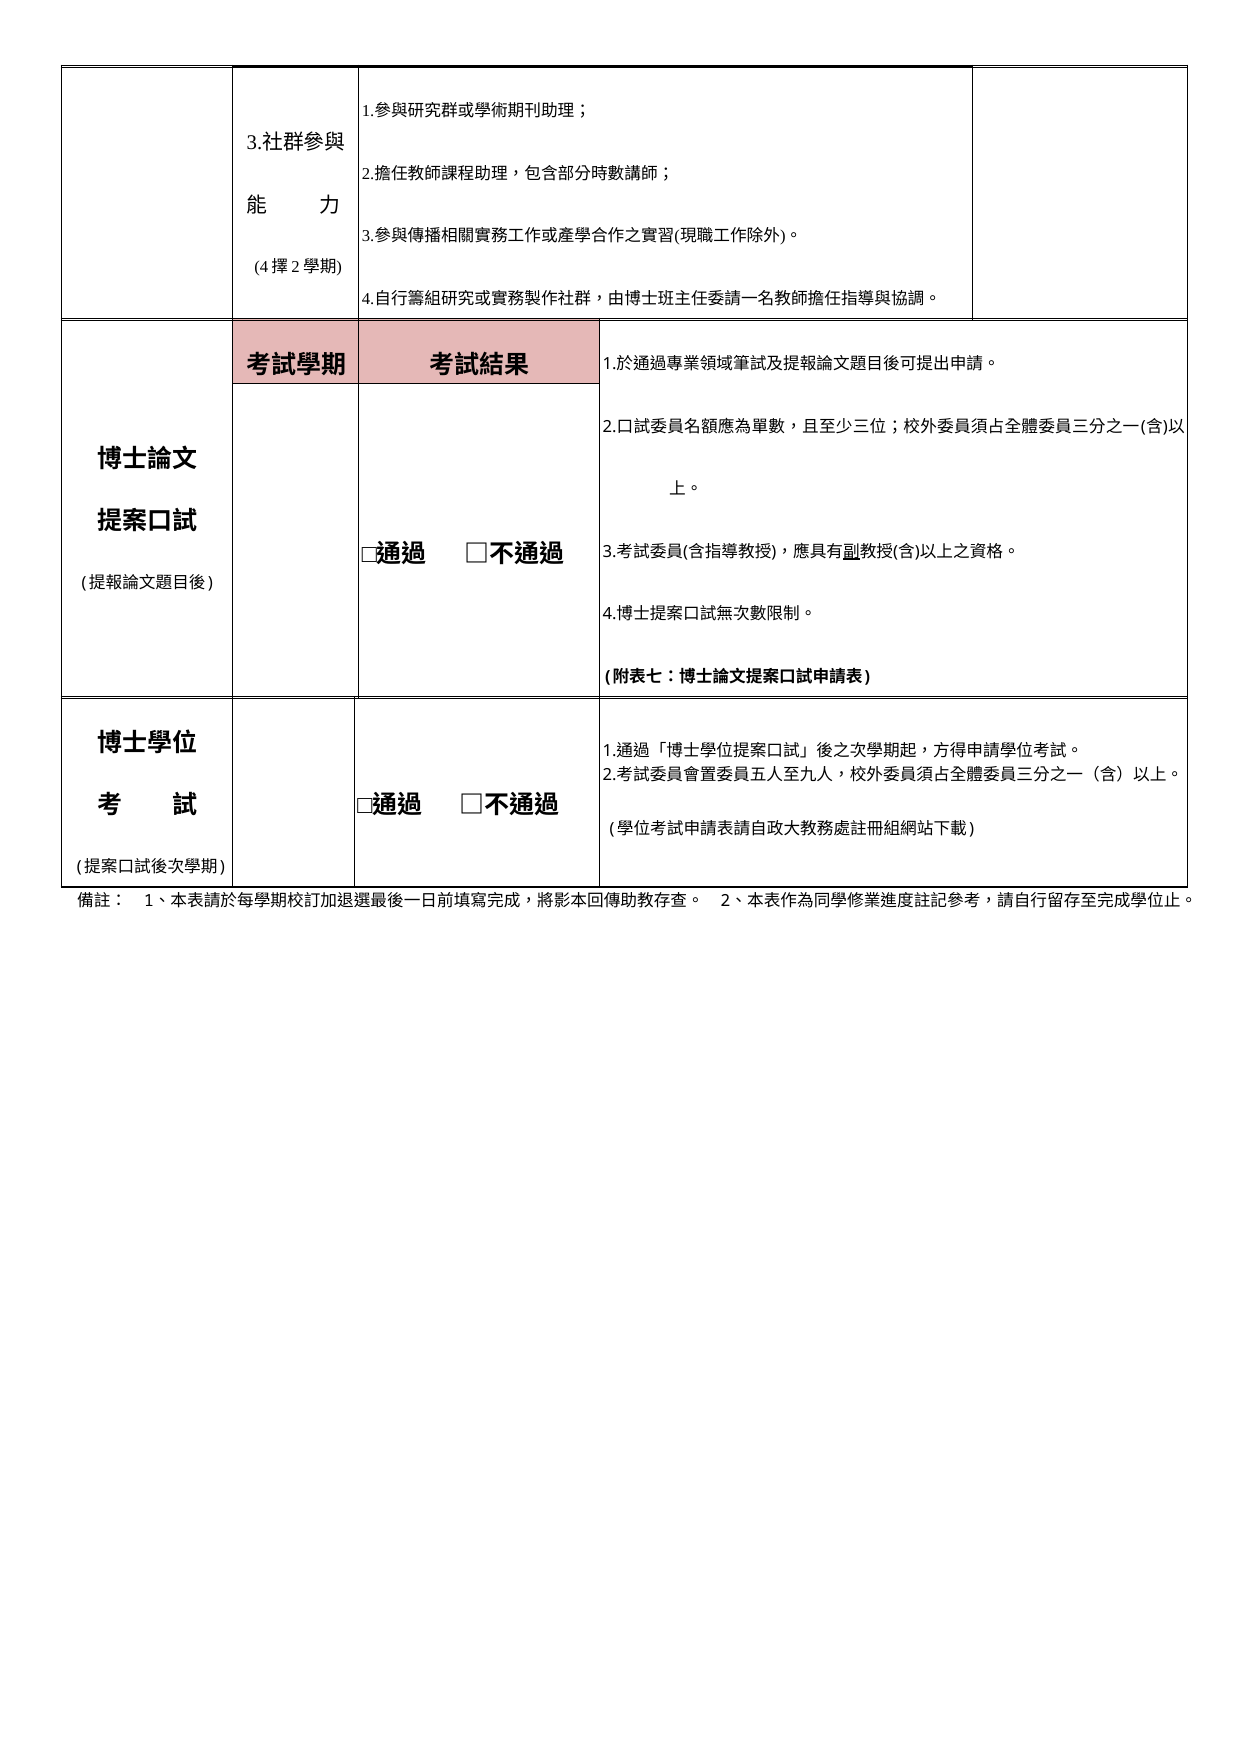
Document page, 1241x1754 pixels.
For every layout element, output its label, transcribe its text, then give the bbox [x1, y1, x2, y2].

table_cell □通過 □不通過 [355, 699, 599, 886]
table_cell □通過 □不通過 [359, 384, 599, 696]
table_cell 3.社群參與 能 力 (4擇2學期) [233, 68, 358, 318]
table_cell 考試學期 [233, 321, 358, 383]
table_cell [233, 384, 358, 696]
table_cell 博士論文 提案口試 (提報論文題目後) [62, 321, 232, 696]
table_cell [973, 68, 1187, 318]
text 備註： 1、本表請於每學期校訂加退選最後一日前填寫完成，將影本回傳助教存查。 2、本表作為同學修業進度註記參考，請自行留存至完成學位止。 [77, 888, 1181, 912]
table_cell [233, 699, 354, 886]
table_cell 1.參與研究群或學術期刊助理； 2.擔任教師課程助理，包含部分時數講師； 3.參與傳播相關實務工作或產學合作之實習(現職工作除外)。 4.自行籌組研究或實務製作社群，由博士班主任委請一名教師擔任指導與協調。 [359, 68, 972, 318]
table_cell 博士學位 考 試 (提案口試後次學期) [62, 699, 232, 886]
table_cell [62, 68, 232, 318]
table_cell 1.通過「博士學位提案口試」後之次學期起，方得申請學位考試。 2.考試委員會置委員五人至九人，校外委員須占全體委員三分之一（含）以上。 (學位考試申請表請自政大教務處註冊組網站下載) [600, 699, 1187, 886]
table_cell 考試結果 [359, 321, 599, 383]
table_cell 1.於通過專業領域筆試及提報論文題目後可提出申請。 2.口試委員名額應為單數，且至少三位；校外委員須占全體委員三分之一(含)以上。 3.考試委員(含指導教授)，應具有副教授(含)以上之資格。 4.博士提案口試無次數限制。 (附表七：博士論文提案口試申請表) [600, 321, 1187, 696]
